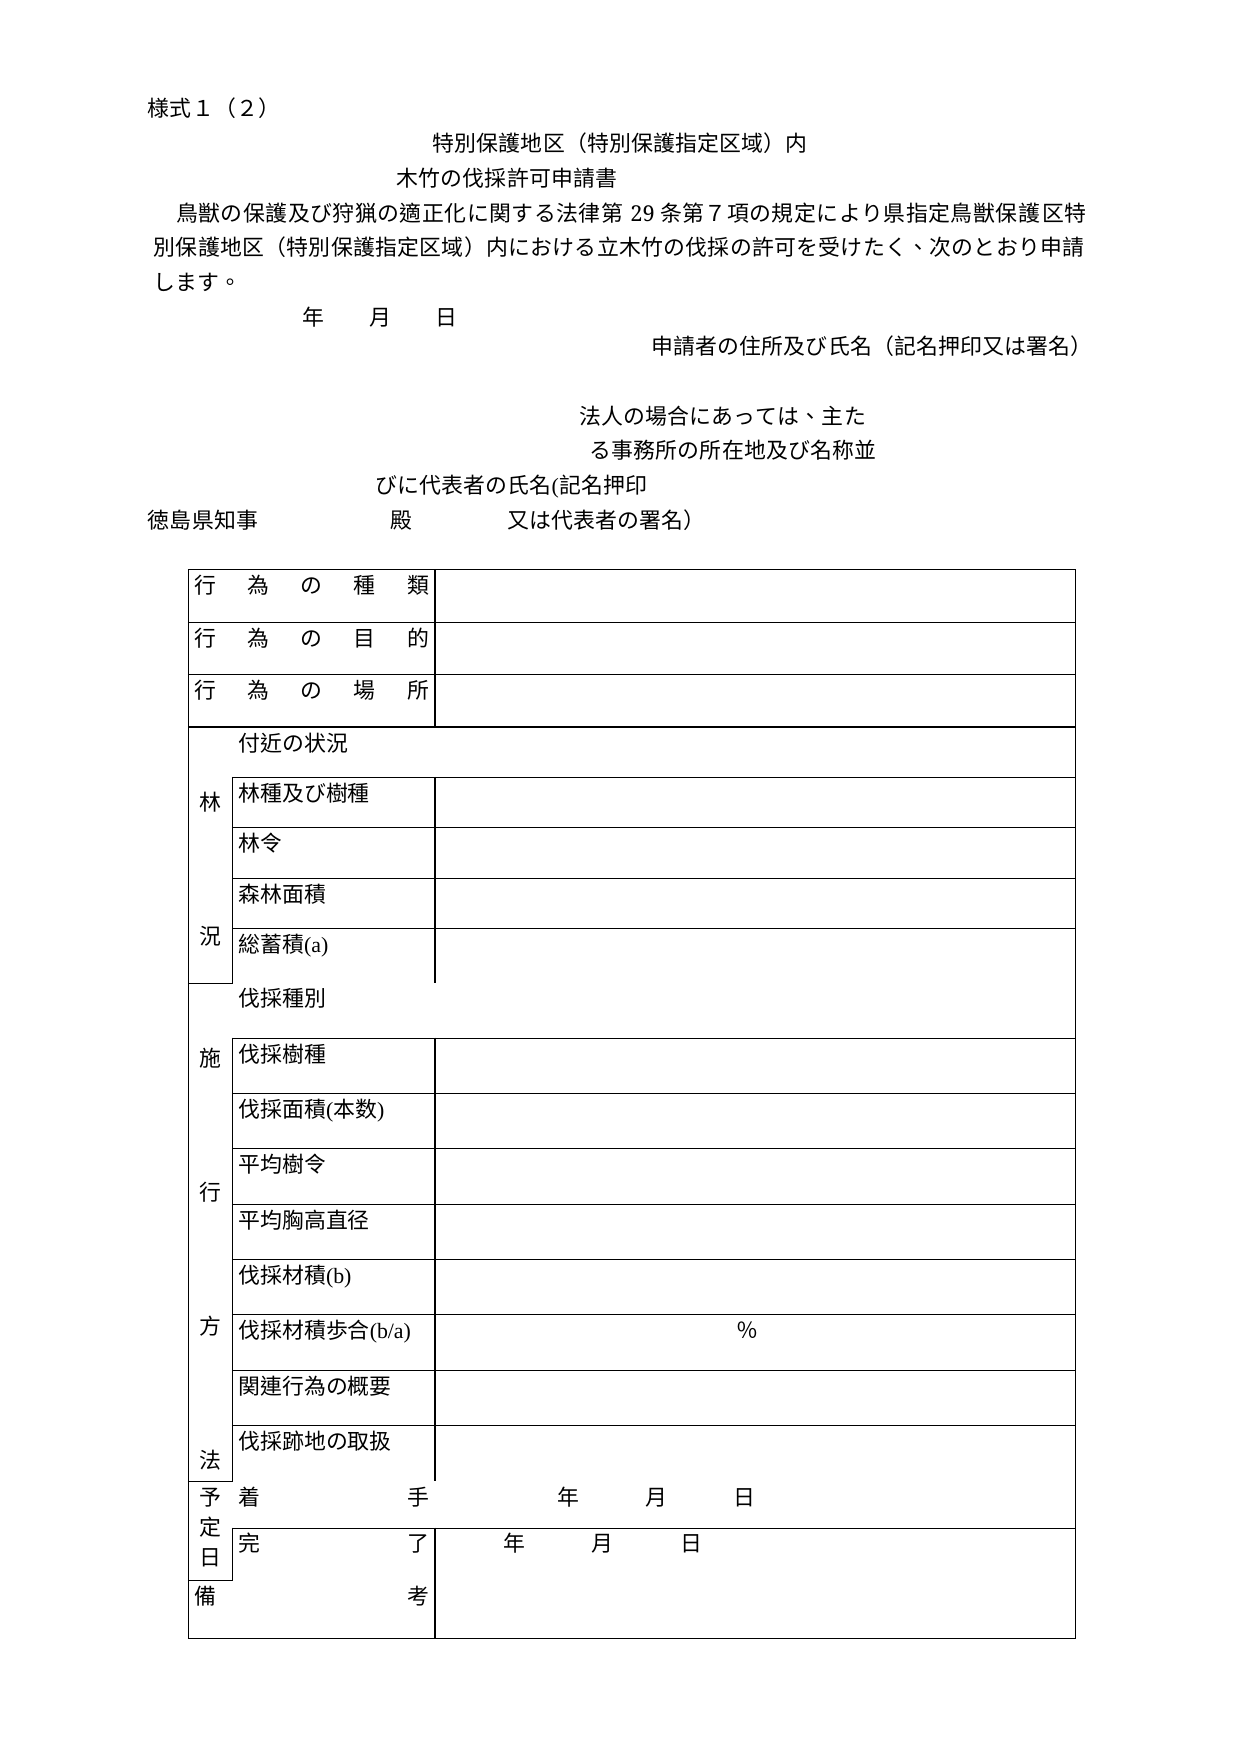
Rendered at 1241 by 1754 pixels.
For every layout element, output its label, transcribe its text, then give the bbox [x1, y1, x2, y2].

table_cell [436, 675, 1075, 726]
text 木竹の伐採許可申請書 [148, 158, 1093, 193]
table_cell 林令 [233, 828, 434, 878]
table_cell [436, 1205, 1075, 1259]
text 申請者の住所及び氏名（記名押印又は署名） [148, 331, 1093, 361]
text る事務所の所在地及び名称並 [148, 431, 1093, 465]
table_header 行為の種類 [189, 570, 434, 622]
table_cell [436, 1094, 1075, 1148]
table_cell 行為の目的 [189, 623, 434, 674]
table_cell [436, 623, 1075, 674]
table_cell [436, 1371, 1075, 1425]
table_cell [436, 929, 1075, 982]
table_cell [436, 1260, 1075, 1314]
table_cell 総蓄積(a) [233, 929, 434, 982]
table_cell [436, 879, 1075, 928]
table_cell 伐採材積(b) [233, 1260, 434, 1314]
table_cell 完了 [233, 1529, 434, 1580]
table_cell [436, 1039, 1075, 1093]
table_cell [436, 778, 1075, 827]
table_cell 伐採面積(本数) [233, 1094, 434, 1148]
text びに代表者の氏名(記名押印 [148, 465, 1093, 500]
table_header 年 月 日 [435, 1481, 1075, 1527]
table_cell 関連行為の概要 [233, 1371, 434, 1425]
table_cell 備考 [189, 1580, 434, 1638]
table_cell 行為の場所 [189, 675, 434, 726]
text 法人の場合にあっては、主た [148, 396, 1093, 431]
text 徳島県知事 殿 又は代表者の署名） [148, 500, 1093, 534]
table_cell 伐採樹種 [233, 1039, 434, 1093]
table_cell ％ [436, 1315, 1075, 1369]
table_cell 伐採跡地の取扱 [233, 1426, 434, 1481]
table_cell 伐採材積歩合(b/a) [233, 1315, 434, 1369]
text 年 月 日 [303, 297, 1093, 331]
table_cell [436, 1149, 1075, 1204]
table_cell 年 月 日 [436, 1529, 1075, 1580]
table_header 伐採種別 [233, 983, 435, 1038]
table_cell 予 定 日 [189, 1482, 232, 1580]
table_cell 平均胸高直径 [233, 1205, 434, 1259]
table_cell [436, 828, 1075, 878]
table_header [435, 728, 1075, 777]
table_header [436, 570, 1075, 622]
table_header 着手 [233, 1481, 435, 1527]
table_cell 林種及び樹種 [233, 778, 434, 827]
table_cell 林 況 [189, 728, 232, 982]
table_header 付近の状況 [233, 728, 435, 777]
table_header [435, 983, 1075, 1038]
table_cell [436, 1580, 1075, 1638]
text 特別保護地区（特別保護指定区域）内 [148, 123, 1093, 158]
text 様式１（２） [148, 88, 1093, 123]
table_cell [436, 1426, 1075, 1481]
table_cell 施 行 方 法 [189, 984, 232, 1481]
text 鳥獣の保護及び狩猟の適正化に関する法律第29条第７項の規定により県指定鳥獣保護区特別保護地区（特別保護指定区域）内における立木竹の伐採の許可を受けたく、次のとおり申請します。 [153, 193, 1087, 297]
table_cell 平均樹令 [233, 1149, 434, 1204]
table_cell 森林面積 [233, 879, 434, 928]
